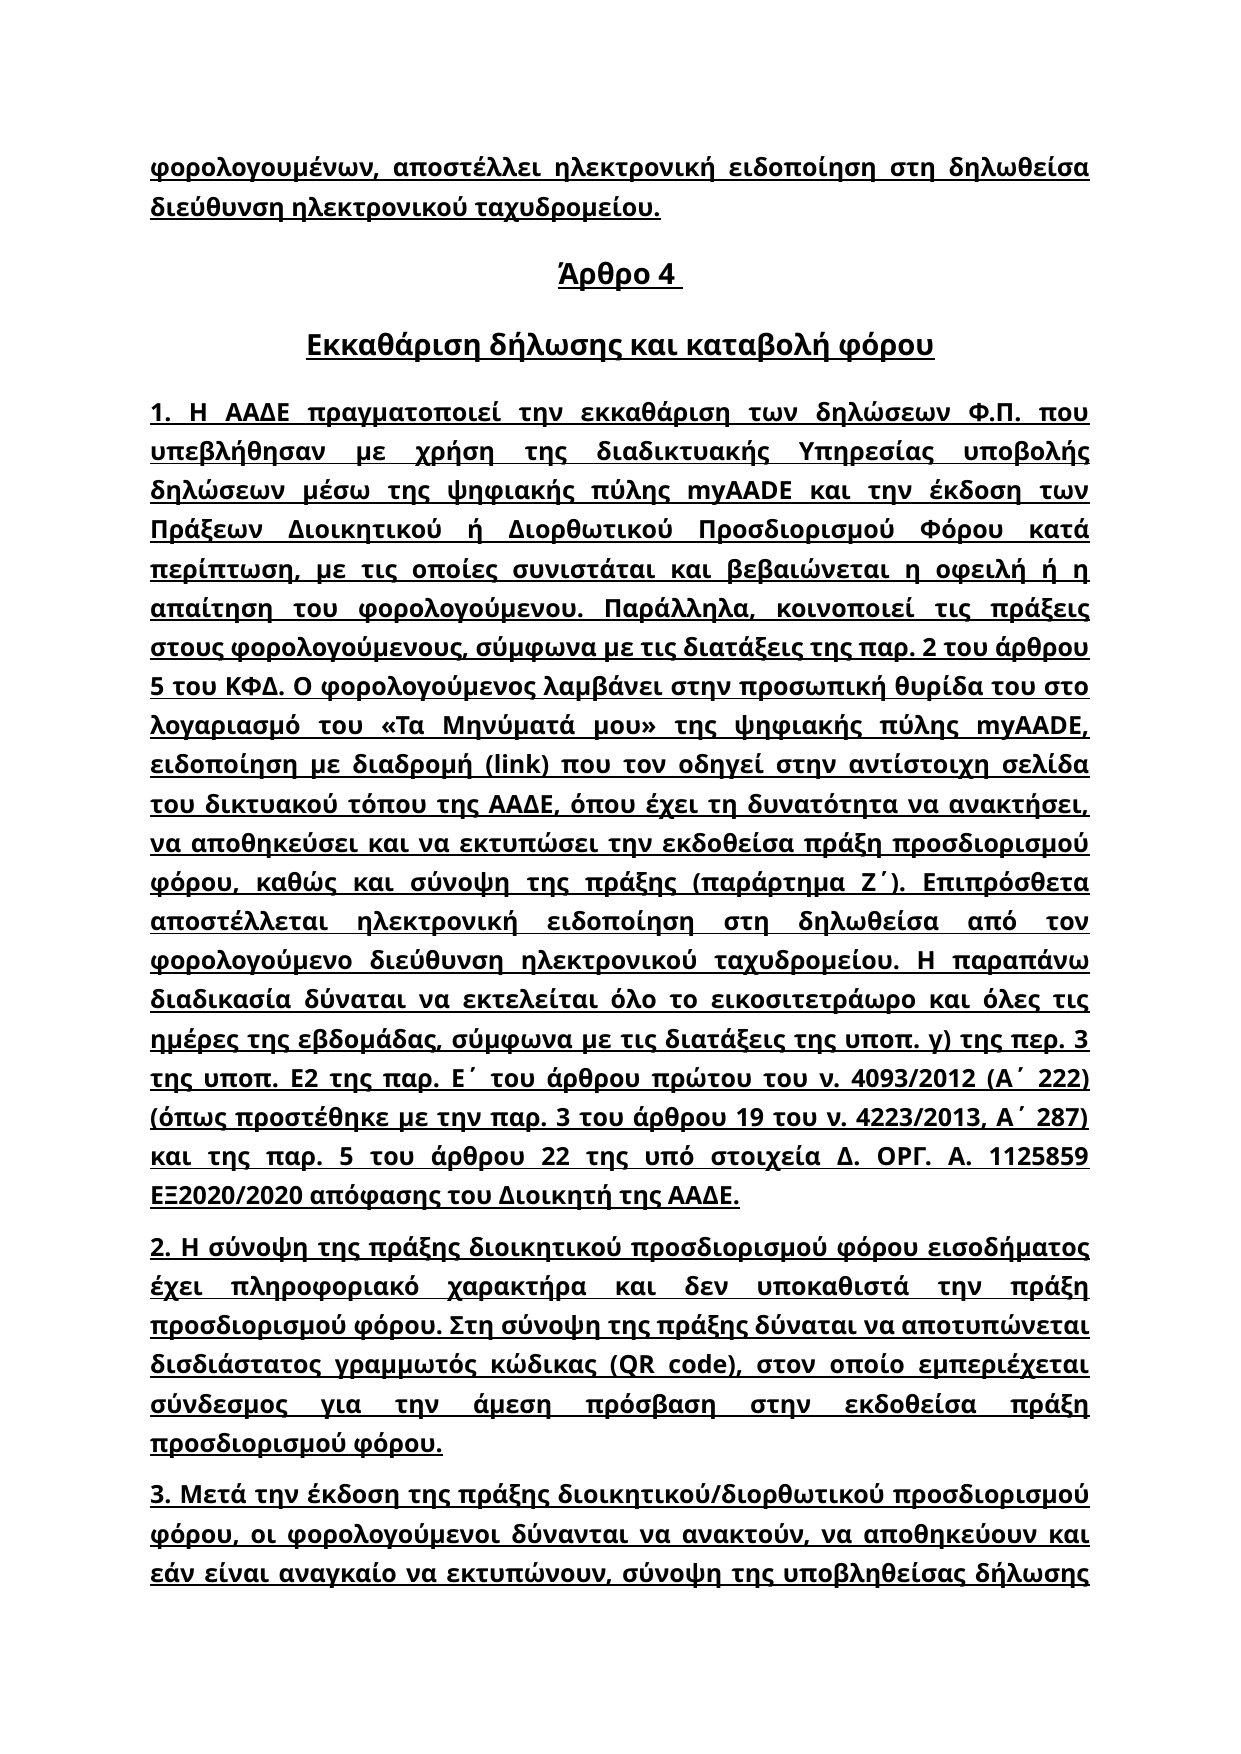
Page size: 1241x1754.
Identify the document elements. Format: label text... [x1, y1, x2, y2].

text δηλώσεων μέσω της ψηφιακής πύλης myAADE και την έκδοση των [150, 464, 1090, 502]
text προσδιορισμού φόρου. [150, 1417, 1090, 1459]
text ειδοποίηση με διαδρομή (link) που τον οδηγεί στην αντίστοιχη σελίδα [150, 739, 1090, 776]
text στους φορολογούμενους, σύμφωνα με τις διατάξεις της παρ. 2 του άρθρου [150, 621, 1090, 658]
text 3. Μετά την έκδοση της πράξης διοικητικού/διορθωτικού προσδιορισμού [150, 1477, 1090, 1506]
text να αποθηκεύσει και να εκτυπώσει την εκδοθείσα πράξη προσδιορισμού [150, 817, 1090, 854]
text φόρου, οι φορολογούμενοι δύνανται να ανακτούν, να αποθηκεύουν και [150, 1508, 1090, 1545]
text διεύθυνση ηλεκτρονικού ταχυδρομείου. [150, 181, 1090, 223]
text ημέρες της εβδομάδας, σύμφωνα με τις διατάξεις της υποπ. γ) της περ. 3 [150, 1013, 1090, 1050]
text έχει πληροφοριακό χαρακτήρα και δεν υποκαθιστά την πράξη [150, 1260, 1090, 1298]
text της υποπ. Ε2 της παρ. Ε΄ του άρθρου πρώτου του ν. 4093/2012 (Α΄ 222) [150, 1052, 1090, 1089]
text περίπτωση, με τις οποίες συνιστάται και βεβαιώνεται η οφειλή ή η [150, 543, 1090, 580]
text φορολογουμένων, αποστέλλει ηλεκτρονική ειδοποίηση στη δηλωθείσα [150, 150, 1090, 179]
subtitle Εκκαθάριση δήλωσης και καταβολή φόρου [150, 324, 1090, 364]
text ΕΞ2020/2020 απόφασης του Διοικητή της ΑΑΔΕ. [150, 1169, 1090, 1212]
subtitle Άρθρο 4 [150, 253, 1090, 293]
text διαδικασία δύναται να εκτελείται όλο το εικοσιτετράωρο και όλες τις [150, 974, 1090, 1011]
text 2. Η σύνοψη της πράξης διοικητικού προσδιορισμού φόρου εισοδήματος [150, 1229, 1090, 1258]
text λογαριασμό του «Τα Μηνύματά μου» της ψηφιακής πύλης myAADE, [150, 699, 1090, 737]
text αποστέλλεται ηλεκτρονική ειδοποίηση στη δηλωθείσα από τον [150, 895, 1090, 933]
text εάν είναι αναγκαίο να εκτυπώνουν, σύνοψη της υποβληθείσας δήλωσης [150, 1547, 1090, 1584]
text απαίτηση του φορολογούμενου. Παράλληλα, κοινοποιεί τις πράξεις [150, 582, 1090, 619]
text (όπως προστέθηκε με την παρ. 3 του άρθρου 19 του ν. 4223/2013, Α΄ 287) και της παρ. 5 του άρθρου 22 της υπό στοιχεία Δ. ΟΡΓ. Α. 1125859 [150, 1091, 1090, 1168]
text του δικτυακού τόπου της ΑΑΔΕ, όπου έχει τη δυνατότητα να ανακτήσει, [150, 778, 1090, 815]
text φόρου, καθώς και σύνοψη της πράξης (παράρτημα Ζ΄). Επιπρόσθετα [150, 856, 1090, 893]
text 5 του ΚΦΔ. Ο φορολογούμενος λαμβάνει στην προσωπική θυρίδα του στο [150, 660, 1090, 698]
text σύνδεσμος για την άμεση πρόσβαση στην εκδοθείσα πράξη [150, 1378, 1090, 1415]
text φορολογούμενο διεύθυνση ηλεκτρονικού ταχυδρομείου. Η παραπάνω [150, 934, 1090, 972]
text υπεβλήθησαν με χρήση της διαδικτυακής Υπηρεσίας υποβολής [150, 425, 1090, 463]
text 1. Η ΑΑΔΕ πραγματοποιεί την εκκαθάριση των δηλώσεων Φ.Π. που [150, 394, 1090, 423]
text Πράξεων Διοικητικού ή Διορθωτικού Προσδιορισμού Φόρου κατά [150, 504, 1090, 541]
text προσδιορισμού φόρου. Στη σύνοψη της πράξης δύναται να αποτυπώνεται [150, 1299, 1090, 1337]
text δισδιάστατος γραμμωτός κώδικας (QR code), στον οποίο εμπεριέχεται [150, 1339, 1090, 1376]
